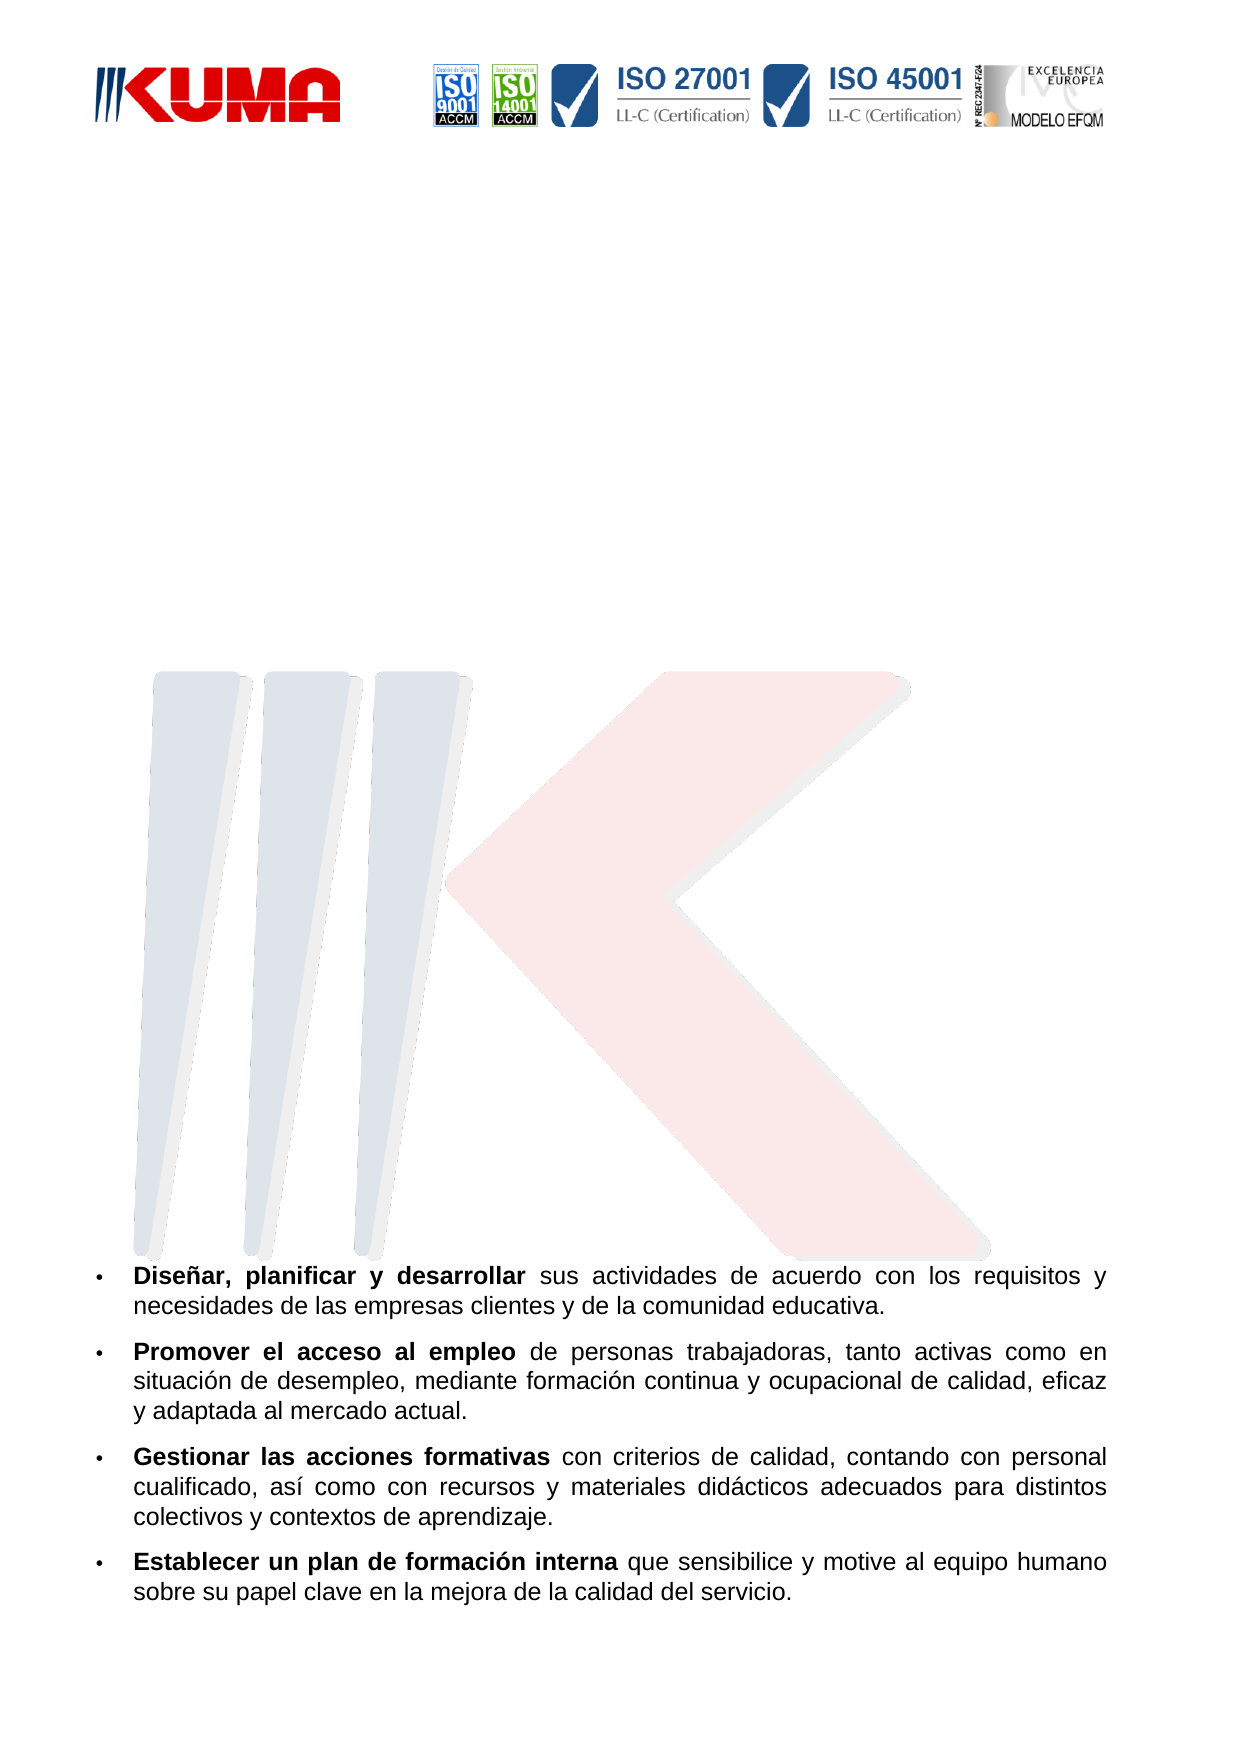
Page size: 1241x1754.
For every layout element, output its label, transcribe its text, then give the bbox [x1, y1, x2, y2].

list Promover el acceso al empleo de personas trabajadoras, tanto activas como en situación de desempleo, mediante formación continua y ocupacional de calidad, eficaz y adaptada al mercado actual. [96, 1336, 1108, 1425]
list Diseñar, planificar y desarrollar sus actividades de acuerdo con los requisitos y necesidades de las empresas clientes y de la comunidad educativa. [96, 1261, 1108, 1319]
list Gestionar las acciones formativas con criterios de calidad, contando con personal cualificado, así como con recursos y materiales didácticos adecuados para distintos colectivos y contextos de aprendizaje. [96, 1442, 1108, 1530]
list Establecer un plan de formación interna que sensibilice y motive al equipo humano sobre su papel clave en la mejora de la calidad del servicio. [96, 1547, 1108, 1606]
